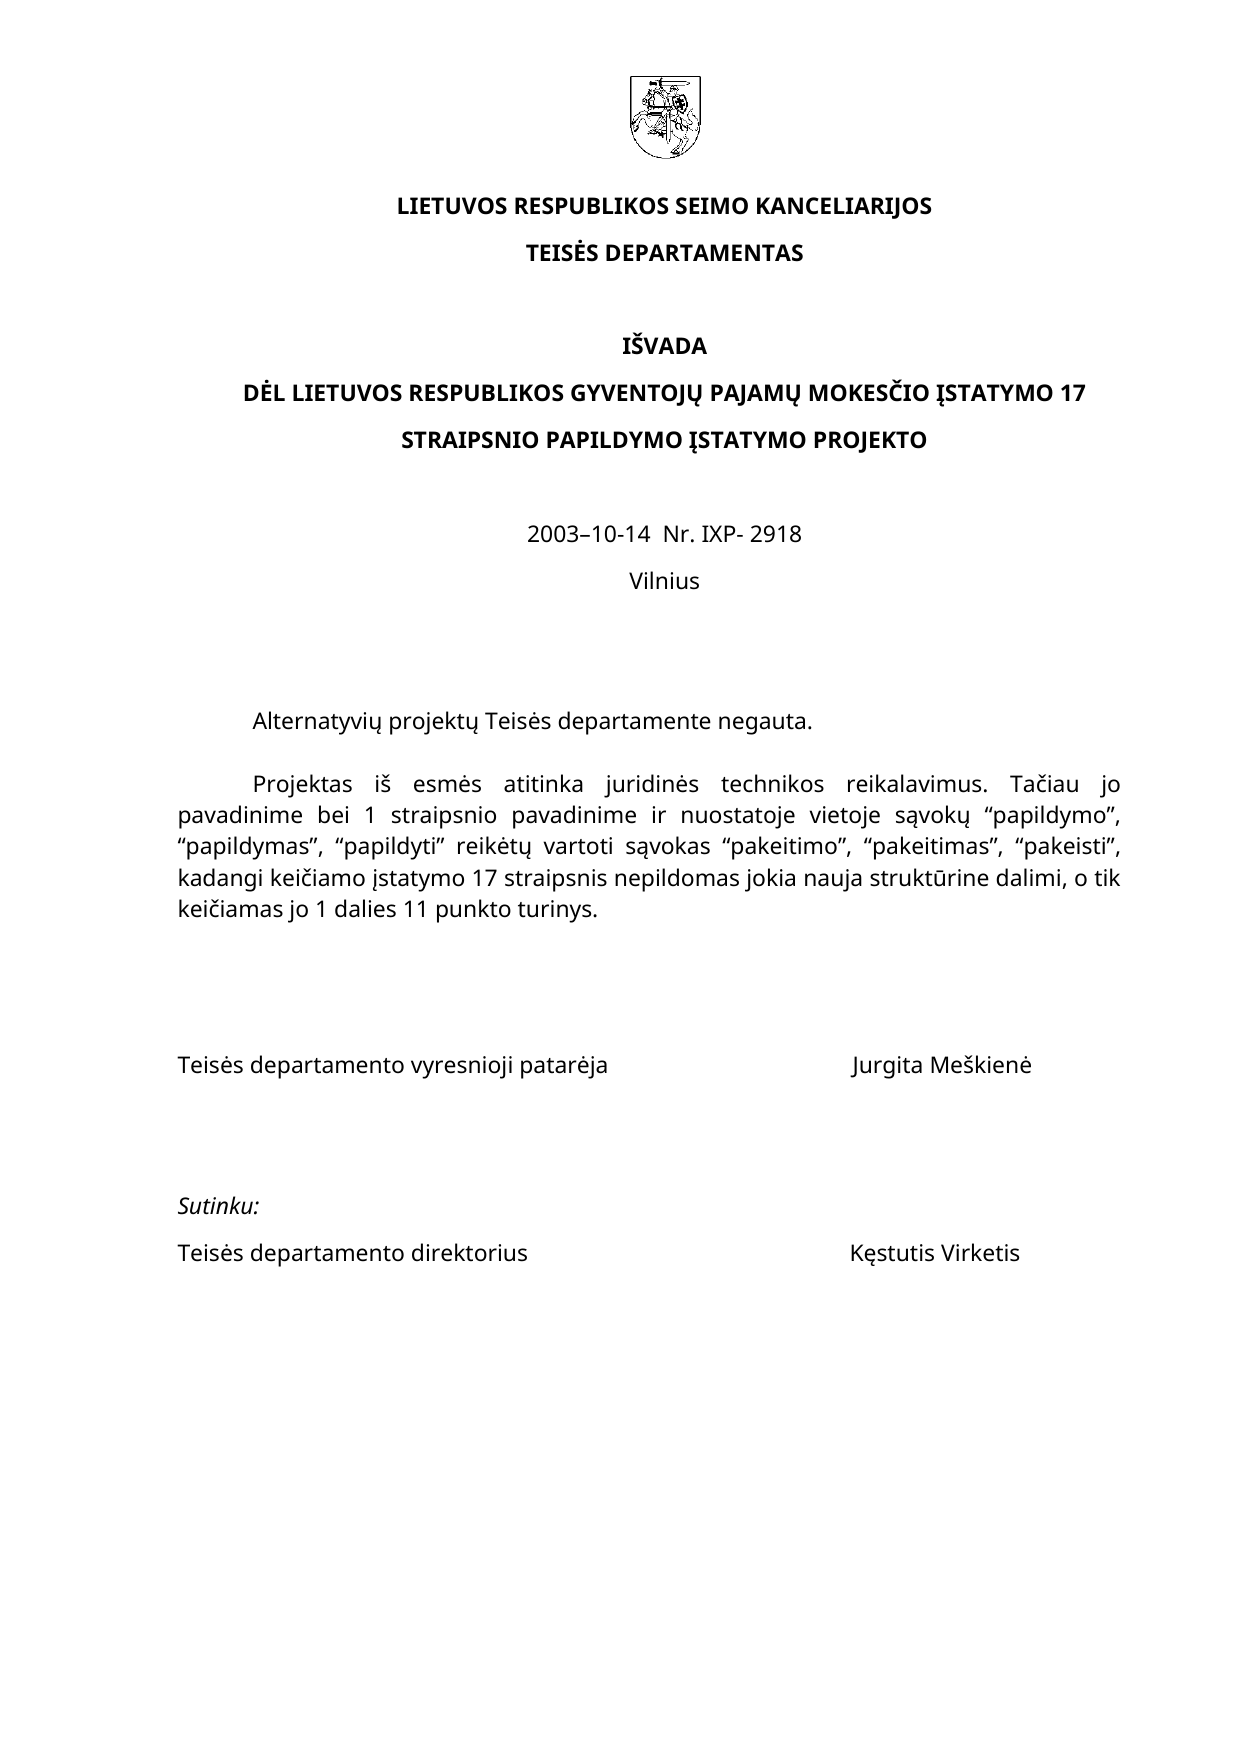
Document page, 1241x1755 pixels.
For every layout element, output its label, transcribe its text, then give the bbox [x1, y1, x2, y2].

text Teisės departamento vyresnioji patarėja Jurgita Meškienė [177, 1049, 1122, 1080]
text IŠVADA [177, 330, 1152, 362]
subtitle Vilnius [177, 565, 1152, 596]
text TEISĖS DEPARTAMENTAS [177, 237, 1152, 268]
text LIETUVOS RESPUBLIKOS SEIMO KANCELIARIJOS [177, 190, 1152, 221]
text Projektas iš esmės atitinka juridinės technikos reikalavimus. Tačiau jo pavadinime bei 1 straipsnio pavadinime ir nuostatoje vietoje sąvokų “papildymo”, “papildymas”, “papildyti” reikėtų vartoti sąvokas “pakeitimo”, “pakeitimas”, “pakeisti”, kadangi keičiamo įstatymo 17 straipsnis nepildomas jokia nauja struktūrine dalimi, o tik keičiamas jo 1 dalies 11 punkto turinys. [177, 768, 1122, 924]
text DĖL LIETUVOS RESPUBLIKOS GYVENTOJŲ PAJAMŲ MOKESČIO ĮSTATYMO 17 STRAIPSNIO PAPILDYMO ĮSTATYMO PROJEKTO [177, 377, 1152, 455]
text Sutinku: [177, 1190, 1122, 1221]
text Teisės departamento direktorius Kęstutis Virketis [177, 1237, 1122, 1268]
text Alternatyvių projektų Teisės departamente negauta. [177, 705, 1122, 737]
text 2003–10-14 Nr. IXP- 2918 [177, 518, 1152, 549]
